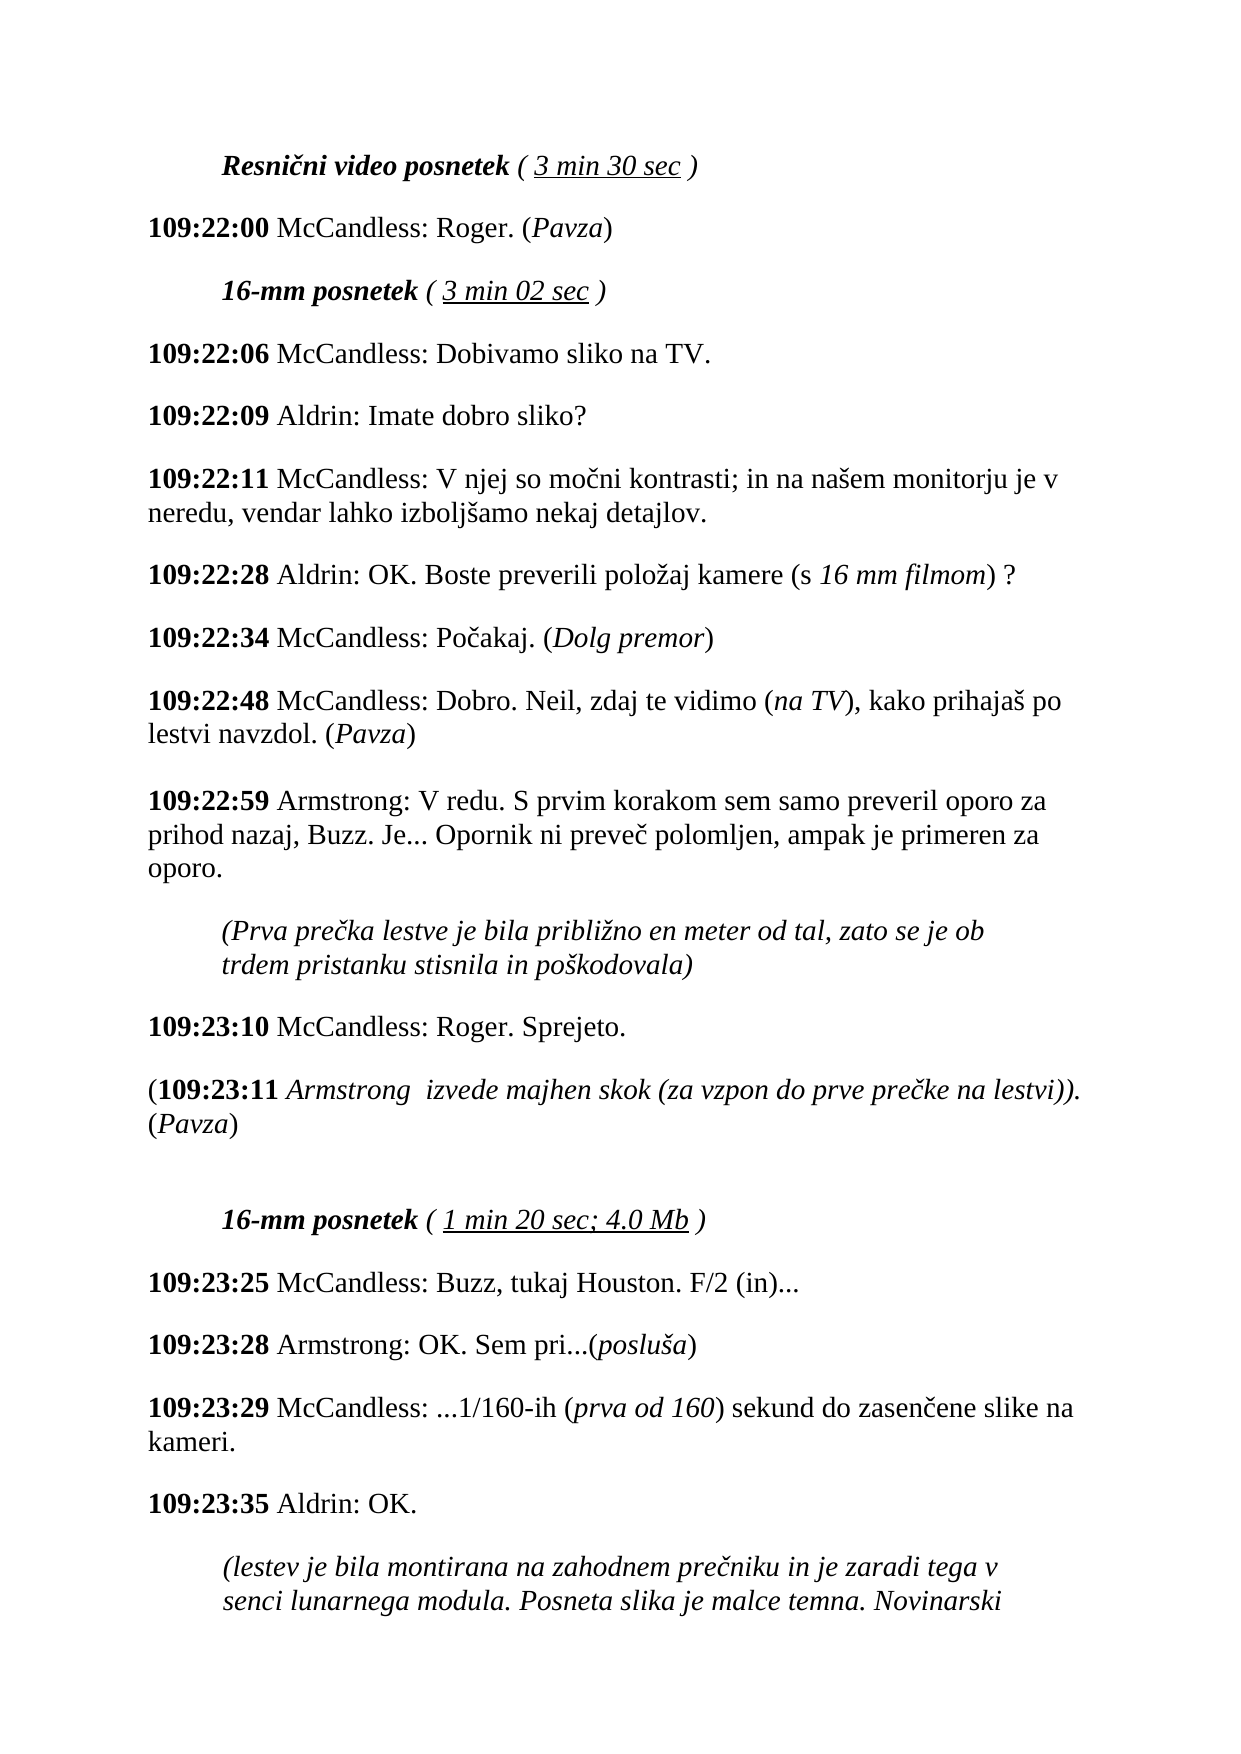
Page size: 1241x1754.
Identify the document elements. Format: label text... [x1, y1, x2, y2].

text 109:23:28 Armstrong: OK. Sem pri...(posluša) [148, 1327, 1093, 1361]
text 109:23:35 Aldrin: OK. [148, 1486, 1093, 1520]
text 109:23:25 McCandless: Buzz, tukaj Houston. F/2 (in)... [148, 1265, 1093, 1298]
text (Prva prečka lestve je bila približno en meter od tal, zato se je ob trdem pristanku stisnila in poškodovala) [221, 913, 1018, 980]
text 109:22:00 McCandless: Roger. (Pavza) [148, 210, 1093, 244]
text 109:22:48 McCandless: Dobro. Neil, zdaj te vidimo (na TV), kako prihajaš po lestvi navzdol. (Pavza) [148, 683, 1093, 750]
text 109:22:11 McCandless: V njej so močni kontrasti; in na našem monitorju je v neredu, vendar lahko izboljšamo nekaj detajlov. [148, 461, 1093, 528]
text Resnični video posnetek ( 3 min 30 sec ) [148, 148, 1093, 181]
text 109:22:59 Armstrong: V redu. S prvim korakom sem samo preveril oporo za prihod nazaj, Buzz. Je... Opornik ni preveč polomljen, ampak je primeren za oporo. [148, 783, 1093, 884]
text 109:23:10 McCandless: Roger. Sprejeto. [148, 1009, 1093, 1043]
text (lestev je bila montirana na zahodnem prečniku in je zaradi tega v senci lunarnega modula. Posneta slika je malce temna. Novinarski [223, 1549, 1018, 1616]
text 109:22:06 McCandless: Dobivamo sliko na TV. [148, 336, 1093, 369]
text 109:22:34 McCandless: Počakaj. (Dolg premor) [148, 620, 1093, 654]
text 109:22:09 Aldrin: Imate dobro sliko? [148, 398, 1093, 432]
text (109:23:11 Armstrong izvede majhen skok (za vzpon do prve prečke na lestvi)). (Pavza) [148, 1072, 1093, 1139]
text 16-mm posnetek ( 3 min 02 sec ) [148, 273, 1093, 307]
text 109:23:29 McCandless: ...1/160-ih (prva od 160) sekund do zasenčene slike na kameri. [148, 1390, 1093, 1457]
text 16-mm posnetek ( 1 min 20 sec; 4.0 Mb ) [148, 1202, 1093, 1236]
text 109:22:28 Aldrin: OK. Boste preverili položaj kamere (s 16 mm filmom) ? [148, 557, 1093, 591]
